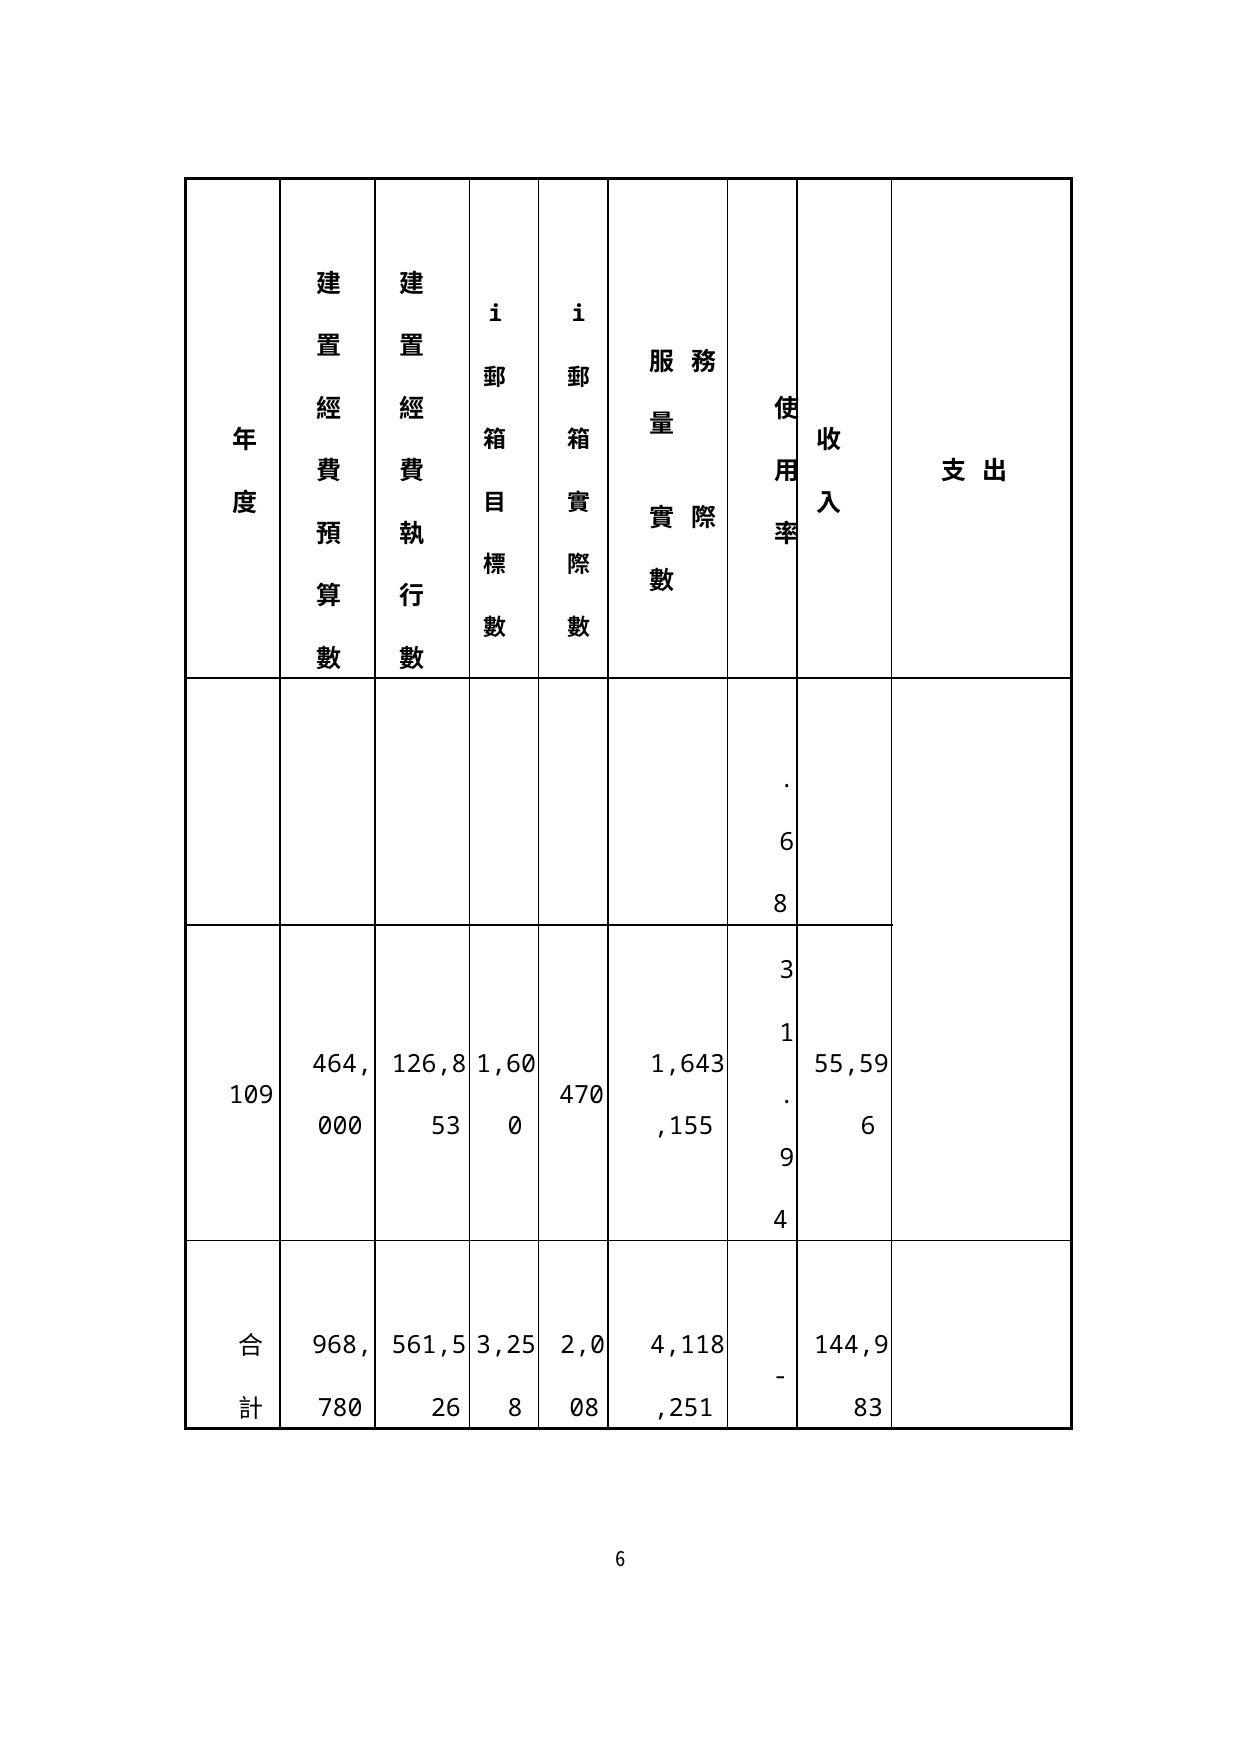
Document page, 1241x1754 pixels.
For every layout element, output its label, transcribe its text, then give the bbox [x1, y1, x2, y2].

table_cell 4,118,251 [609, 1241, 727, 1427]
table_header 年度 [187, 180, 279, 677]
table_cell 合計 [187, 1241, 279, 1427]
table_cell 1,600 [470, 926, 538, 1240]
table_cell 109 [187, 926, 279, 1240]
table_cell [609, 679, 727, 924]
table_cell [470, 679, 538, 924]
table_cell - [728, 1241, 796, 1427]
table_header 收入 [798, 180, 891, 677]
table_cell 968,780 [281, 1241, 374, 1427]
table_header 使用率 [728, 180, 796, 677]
table_cell [892, 679, 1070, 1240]
table_header 服務量 實際數 [609, 180, 727, 677]
table_cell [539, 679, 607, 924]
table_header i郵箱目標數 [470, 180, 538, 677]
table_header 建置經費執行數 [376, 180, 469, 677]
table_cell [376, 679, 469, 924]
table_cell [281, 679, 374, 924]
table_cell [798, 679, 891, 924]
table_header i郵箱實際數 [539, 180, 607, 677]
table_cell [892, 1241, 1070, 1427]
table_cell .68 [728, 679, 796, 924]
table_cell 561,526 [376, 1241, 469, 1427]
table_cell 126,853 [376, 926, 469, 1240]
table_header 支出 [892, 180, 1070, 677]
table_cell 55,596 [798, 926, 891, 1240]
table_cell 464,000 [281, 926, 374, 1240]
table_cell 144,983 [798, 1241, 891, 1427]
table_cell 1,643,155 [609, 926, 727, 1240]
table_cell 470 [539, 926, 607, 1240]
table_cell [187, 679, 279, 924]
table_header 建置經費預算數 [281, 180, 374, 677]
table_cell 3,258 [470, 1241, 538, 1427]
table_cell 2,008 [539, 1241, 607, 1427]
table_cell 31.94 [728, 926, 796, 1240]
